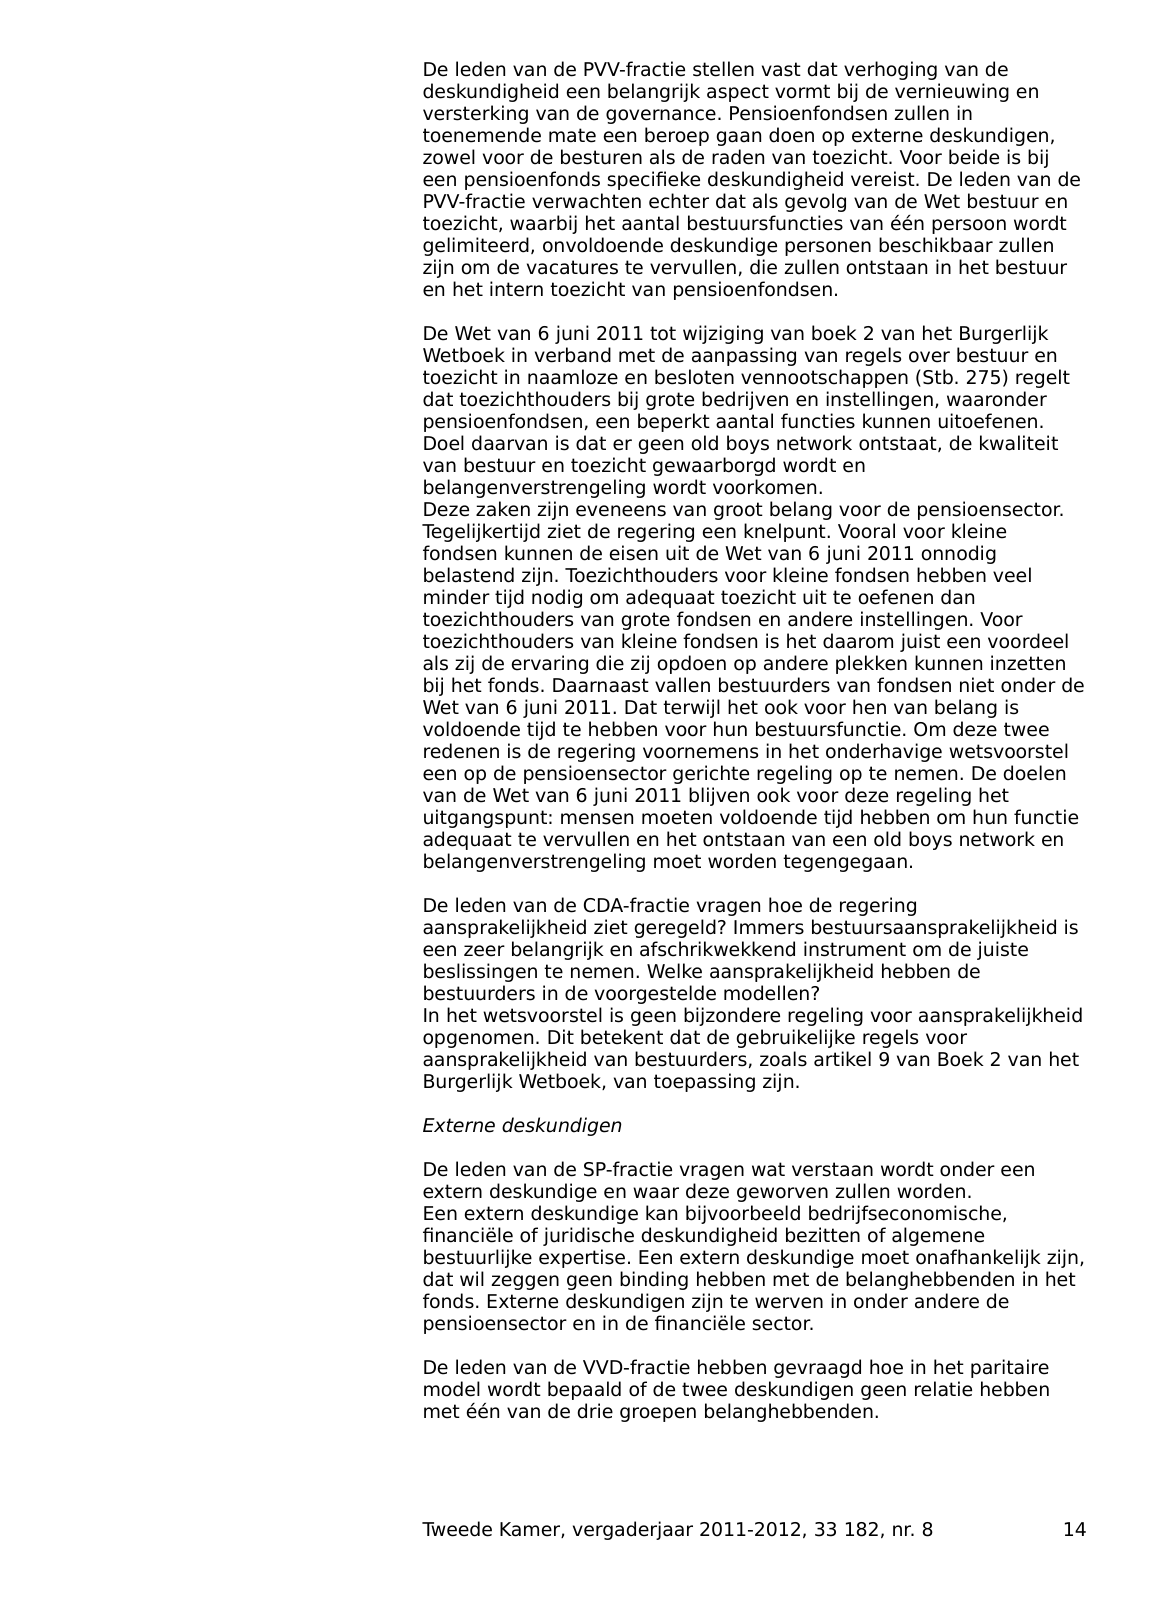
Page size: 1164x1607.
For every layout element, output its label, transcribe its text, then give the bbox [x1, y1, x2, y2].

subtitle Externe deskundigen [422, 1115, 1087, 1137]
text Een extern deskundige kan bijvoorbeeld bedrijfseconomische, financiële of juridische deskundigheid bezitten of algemene bestuurlijke expertise. Een extern deskundige moet onafhankelijk zijn, dat wil zeggen geen binding hebben met de belanghebbenden in het fonds. Externe deskundigen zijn te werven in onder andere de pensioensector en in de financiële sector. [422, 1203, 1087, 1335]
text De leden van de VVD-fractie hebben gevraagd hoe in het paritaire model wordt bepaald of de twee deskundigen geen relatie hebben met één van de drie groepen belanghebbenden. [422, 1357, 1087, 1423]
text De Wet van 6 juni 2011 tot wijziging van boek 2 van het Burgerlijk Wetboek in verband met de aanpassing van regels over bestuur en toezicht in naamloze en besloten vennootschappen (Stb. 275) regelt dat toezichthouders bij grote bedrijven en instellingen, waaronder pensioenfondsen, een beperkt aantal functies kunnen uitoefenen. Doel daarvan is dat er geen old boys network ontstaat, de kwaliteit van bestuur en toezicht gewaarborgd wordt en belangenverstrengeling wordt voorkomen. [422, 323, 1087, 499]
text De leden van de CDA-fractie vragen hoe de regering aansprakelijkheid ziet geregeld? Immers bestuursaansprakelijkheid is een zeer belangrijk en afschrikwekkend instrument om de juiste beslissingen te nemen. Welke aansprakelijkheid hebben de bestuurders in de voorgestelde modellen? [422, 895, 1087, 1004]
text De leden van de PVV-fractie stellen vast dat verhoging van de deskundigheid een belangrijk aspect vormt bij de vernieuwing en versterking van de governance. Pensioenfondsen zullen in toenemende mate een beroep gaan doen op externe deskundigen, zowel voor de besturen als de raden van toezicht. Voor beide is bij een pensioenfonds specifieke deskundigheid vereist. De leden van de PVV-fractie verwachten echter dat als gevolg van de Wet bestuur en toezicht, waarbij het aantal bestuursfuncties van één persoon wordt gelimiteerd, onvoldoende deskundige personen beschikbaar zullen zijn om de vacatures te vervullen, die zullen ontstaan in het bestuur en het intern toezicht van pensioenfondsen. [422, 59, 1087, 301]
text De leden van de SP-fractie vragen wat verstaan wordt onder een extern deskundige en waar deze geworven zullen worden. [422, 1159, 1087, 1203]
text Deze zaken zijn eveneens van groot belang voor de pensioensector. Tegelijkertijd ziet de regering een knelpunt. Vooral voor kleine fondsen kunnen de eisen uit de Wet van 6 juni 2011 onnodig belastend zijn. Toezichthouders voor kleine fondsen hebben veel minder tijd nodig om adequaat toezicht uit te oefenen dan toezichthouders van grote fondsen en andere instellingen. Voor toezichthouders van kleine fondsen is het daarom juist een voordeel als zij de ervaring die zij opdoen op andere plekken kunnen inzetten bij het fonds. Daarnaast vallen bestuurders van fondsen niet onder de Wet van 6 juni 2011. Dat terwijl het ook voor hen van belang is voldoende tijd te hebben voor hun bestuursfunctie. Om deze twee redenen is de regering voornemens in het onderhavige wetsvoorstel een op de pensioensector gerichte regeling op te nemen. De doelen van de Wet van 6 juni 2011 blijven ook voor deze regeling het uitgangspunt: mensen moeten voldoende tijd hebben om hun functie adequaat te vervullen en het ontstaan van een old boys network en belangenverstrengeling moet worden tegengegaan. [422, 499, 1087, 872]
text In het wetsvoorstel is geen bijzondere regeling voor aansprakelijkheid opgenomen. Dit betekent dat de gebruikelijke regels voor aansprakelijkheid van bestuurders, zoals artikel 9 van Boek 2 van het Burgerlijk Wetboek, van toepassing zijn. [422, 1004, 1087, 1092]
